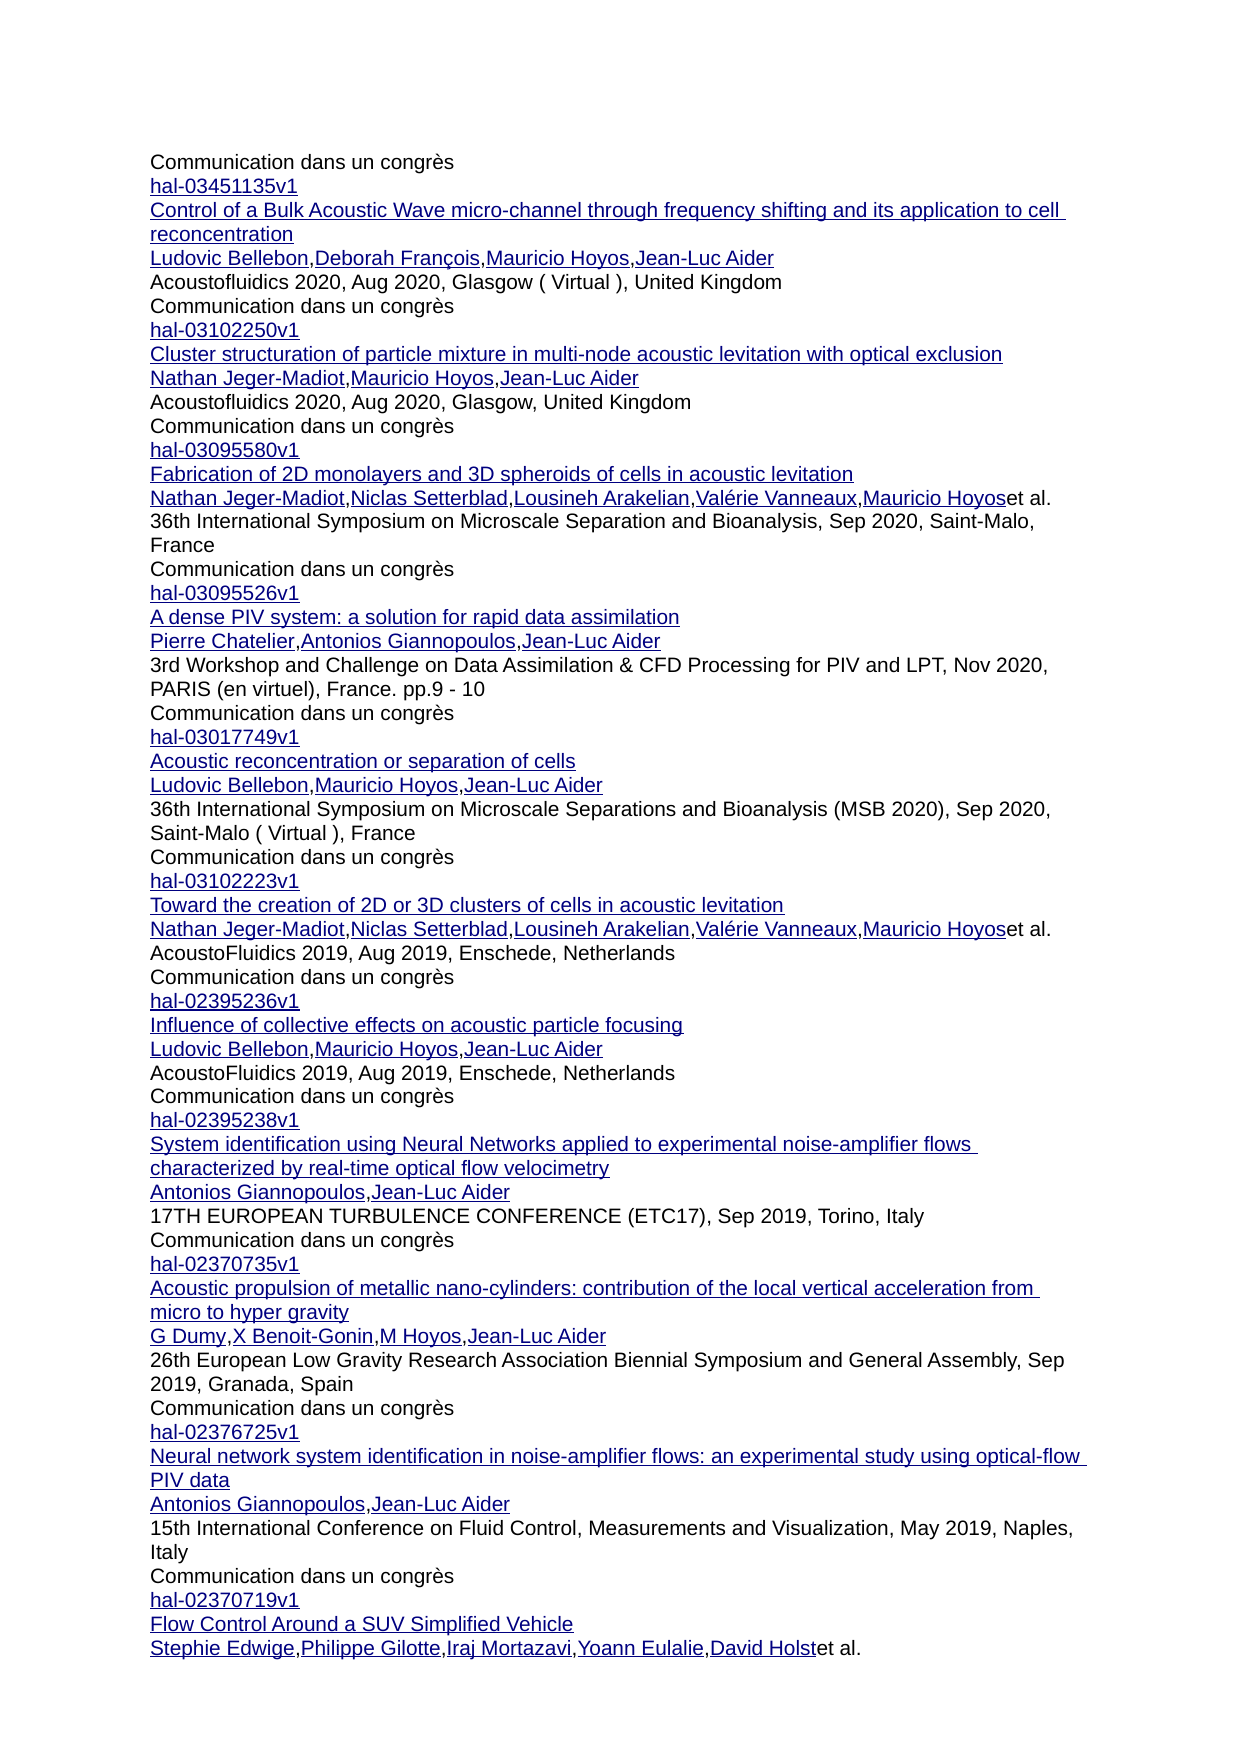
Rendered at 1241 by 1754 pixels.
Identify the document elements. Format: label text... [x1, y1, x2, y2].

table_cell System identification using Neural Networks applied to experimental noise-amplifier flows characterized by real-time optical flow velocimetry Antonios Giannopoulos,Jean-Luc Aider 17TH EUROPEAN TURBULENCE CONFERENCE (ETC17), Sep 2019, Torino, Italy Communication dans un congrès hal-02370735v1 [150, 1132, 1090, 1276]
table_cell Toward the creation of 2D or 3D clusters of cells in acoustic levitation Nathan Jeger-Madiot,Niclas Setterblad,Lousineh Arakelian,Valérie Vanneaux,Mauricio Hoyoset al. AcoustoFluidics 2019, Aug 2019, Enschede, Netherlands Communication dans un congrès hal-02395236v1 [150, 893, 1090, 1012]
table_cell Neural network system identification in noise-amplifier flows: an experimental study using optical-flow PIV data Antonios Giannopoulos,Jean-Luc Aider 15th International Conference on Fluid Control, Measurements and Visualization, May 2019, Naples, Italy Communication dans un congrès hal-02370719v1 [150, 1444, 1090, 1611]
table_cell Control of a Bulk Acoustic Wave micro-channel through frequency shifting and its application to cell reconcentration Ludovic Bellebon,Deborah François,Mauricio Hoyos,Jean-Luc Aider Acoustofluidics 2020, Aug 2020, Glasgow ( Virtual ), United Kingdom Communication dans un congrès hal-03102250v1 [150, 198, 1090, 342]
table_cell Fabrication of 2D monolayers and 3D spheroids of cells in acoustic levitation Nathan Jeger-Madiot,Niclas Setterblad,Lousineh Arakelian,Valérie Vanneaux,Mauricio Hoyoset al. 36th International Symposium on Microscale Separation and Bioanalysis, Sep 2020, Saint-Malo, France Communication dans un congrès hal-03095526v1 [150, 461, 1090, 605]
table_cell A dense PIV system: a solution for rapid data assimilation Pierre Chatelier,Antonios Giannopoulos,Jean-Luc Aider 3rd Workshop and Challenge on Data Assimilation & CFD Processing for PIV and LPT, Nov 2020, PARIS (en virtuel), France. pp.9 - 10 Communication dans un congrès hal-03017749v1 [150, 605, 1090, 749]
table_cell Acoustic propulsion of metallic nano-cylinders: contribution of the local vertical acceleration from micro to hyper gravity G Dumy,X Benoit-Gonin,M Hoyos,Jean-Luc Aider 26th European Low Gravity Research Association Biennial Symposium and General Assembly, Sep 2019, Granada, Spain Communication dans un congrès hal-02376725v1 [150, 1276, 1090, 1444]
table_cell Communication dans un congrès hal-03451135v1 [150, 150, 1090, 198]
table_cell Acoustic reconcentration or separation of cells Ludovic Bellebon,Mauricio Hoyos,Jean-Luc Aider 36th International Symposium on Microscale Separations and Bioanalysis (MSB 2020), Sep 2020, Saint-Malo ( Virtual ), France Communication dans un congrès hal-03102223v1 [150, 749, 1090, 893]
table_cell Cluster structuration of particle mixture in multi-node acoustic levitation with optical exclusion Nathan Jeger-Madiot,Mauricio Hoyos,Jean-Luc Aider Acoustofluidics 2020, Aug 2020, Glasgow, United Kingdom Communication dans un congrès hal-03095580v1 [150, 342, 1090, 461]
table_cell Flow Control Around a SUV Simplified Vehicle Stephie Edwige,Philippe Gilotte,Iraj Mortazavi,Yoann Eulalie,David Holstet al. [150, 1611, 1090, 1659]
table_cell Influence of collective effects on acoustic particle focusing Ludovic Bellebon,Mauricio Hoyos,Jean-Luc Aider AcoustoFluidics 2019, Aug 2019, Enschede, Netherlands Communication dans un congrès hal-02395238v1 [150, 1013, 1090, 1132]
